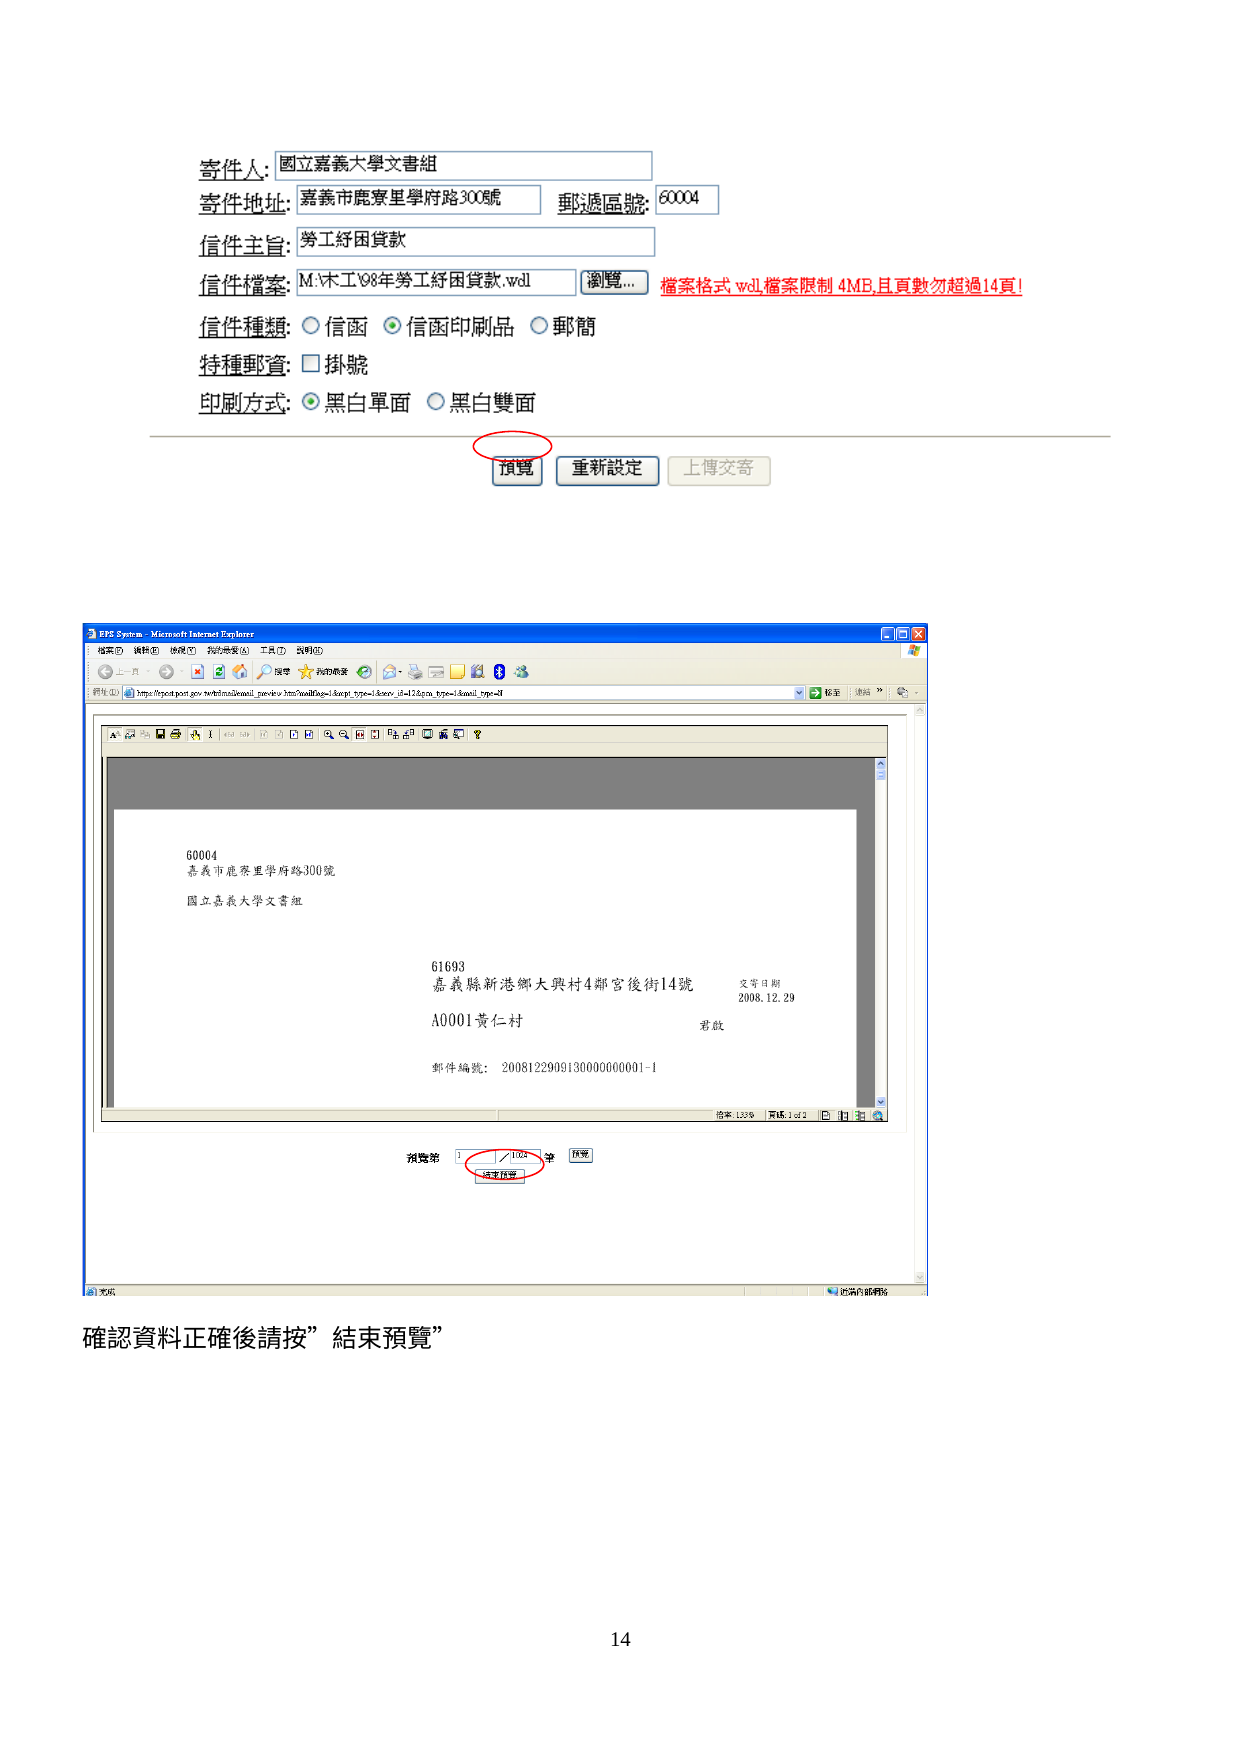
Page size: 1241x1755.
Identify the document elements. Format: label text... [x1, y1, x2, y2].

text 確認資料正確後請按”結束預覽” [83, 1295, 1158, 1358]
